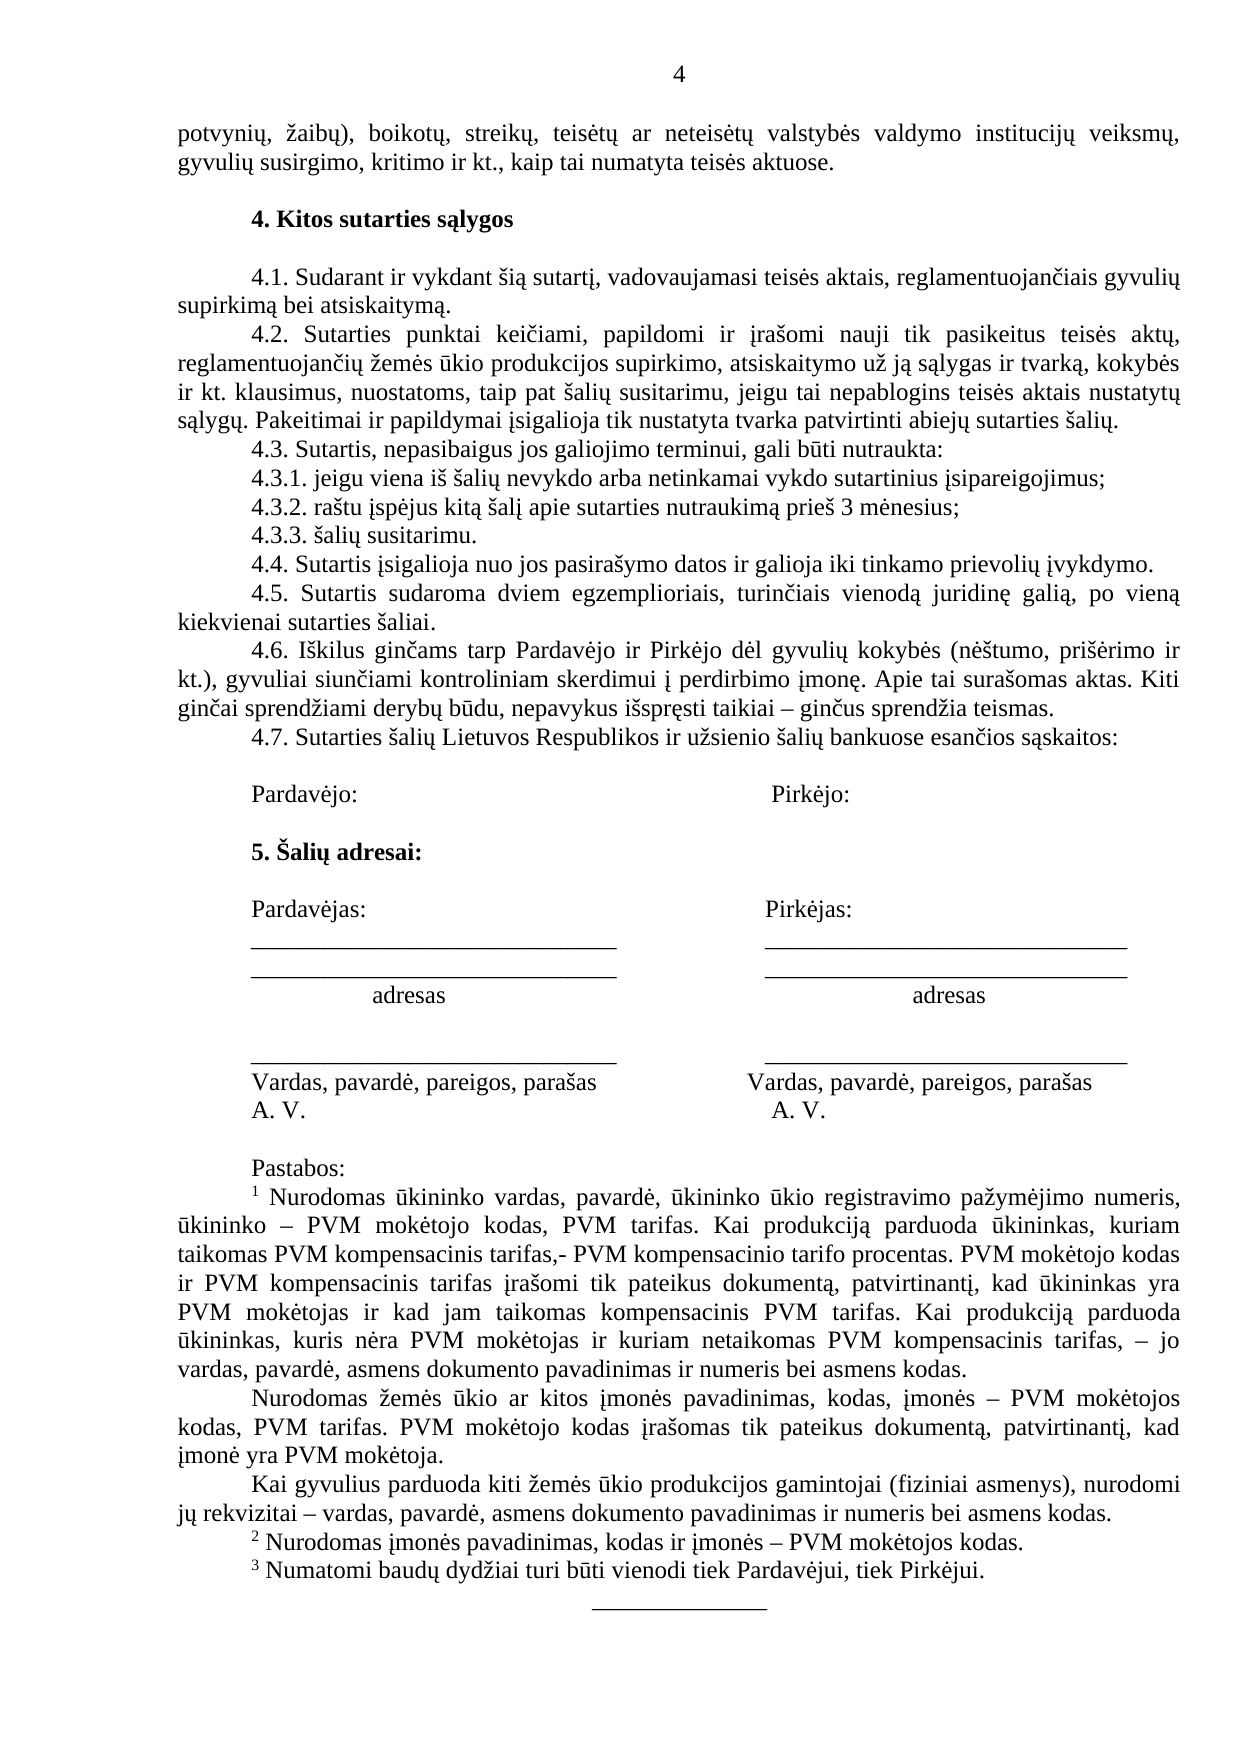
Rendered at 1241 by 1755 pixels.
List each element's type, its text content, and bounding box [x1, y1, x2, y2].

text 4.3.1. jeigu viena iš šalių nevykdo arba netinkamai vykdo sutartinius įsipareigojimus; [177, 463, 1181, 492]
text 4.6. Iškilus ginčams tarp Pardavėjo ir Pirkėjo dėl gyvulių kokybės (nėštumo, prišėrimo ir kt.), gyvuliai siunčiami kontroliniam skerdimui į perdirbimo įmonę. Apie tai surašomas aktas. Kiti ginčai sprendžiami derybų būdu, nepavykus išspręsti taikiai – ginčus sprendžia teismas. [177, 636, 1181, 722]
text 4.2. Sutarties punktai keičiami, papildomi ir įrašomi nauji tik pasikeitus teisės aktų, reglamentuojančių žemės ūkio produkcijos supirkimo, atsiskaitymo už ją sąlygas ir tvarką, kokybės ir kt. klausimus, nuostatoms, taip pat šalių susitarimu, jeigu tai nepablogins teisės aktais nustatytų sąlygų. Pakeitimai ir papildymai įsigalioja tik nustatyta tvarka patvirtinti abiejų sutarties šalių. [177, 319, 1181, 434]
text Vardas, pavardė, pareigos, parašas Vardas, pavardė, pareigos, parašas [177, 1067, 1181, 1096]
text 4.7. Sutarties šalių Lietuvos Respublikos ir užsienio šalių bankuose esančios sąskaitos: [177, 722, 1181, 751]
text 4.3. Sutartis, nepasibaigus jos galiojimo terminui, gali būti nutraukta: [177, 434, 1181, 463]
text 4.3.2. raštu įspėjus kitą šalį apie sutarties nutraukimą prieš 3 mėnesius; [177, 492, 1181, 521]
text 4.5. Sutartis sudaroma dviem egzemplioriais, turinčiais vienodą juridinę galią, po vieną kiekvienai sutarties šaliai. [177, 578, 1181, 636]
text adresas adresas [177, 981, 1181, 1009]
text a. V. a. V. [177, 1096, 1181, 1124]
text 4.3.3. šalių susitarimu. [177, 521, 1181, 549]
text 4.1. Sudarant ir vykdant šią sutartį, vadovaujamasi teisės aktais, reglamentuojančiais gyvulių supirkimą bei atsiskaitymą. [177, 262, 1181, 319]
text Pastabos: [177, 1153, 1181, 1182]
text 3 Numatomi baudų dydžiai turi būti vienodi tiek Pardavėjui, tiek Pirkėjui. [177, 1556, 1181, 1584]
text 1 Nurodomas ūkininko vardas, pavardė, ūkininko ūkio registravimo pažymėjimo numeris, ūkininko – PVM mokėtojo kodas, PVM tarifas. Kai produkciją parduoda ūkininkas, kuriam taikomas PVM kompensacinis tarifas,- PVM kompensacinio tarifo procentas. PVM mokėtojo kodas ir PVM kompensacinis tarifas įrašomi tik pateikus dokumentą, patvirtinantį, kad ūkininkas yra PVM mokėtojas ir kad jam taikomas kompensacinis PVM tarifas. Kai produkciją parduoda ūkininkas, kuris nėra PVM mokėtojas ir kuriam netaikomas PVM kompensacinis tarifas, – jo vardas, pavardė, asmens dokumento pavadinimas ir numeris bei asmens kodas. [177, 1182, 1181, 1383]
text Pardavėjo: Pirkėjo: [177, 779, 1181, 808]
text Nurodomas žemės ūkio ar kitos įmonės pavadinimas, kodas, įmonės – PVM mokėtojos kodas, PVM tarifas. PVM mokėtojo kodas įrašomas tik pateikus dokumentą, patvirtinantį, kad įmonė yra PVM mokėtoja. [177, 1383, 1181, 1469]
text Pardavėjas: Pirkėjas: [177, 894, 1181, 923]
text 5. Šalių adresai: [177, 837, 1181, 866]
text 4. Kitos sutarties sąlygos [177, 204, 1181, 233]
text 2 Nurodomas įmonės pavadinimas, kodas ir įmonės – PVM mokėtojos kodas. [177, 1527, 1181, 1556]
text ______________ [177, 1584, 1181, 1613]
text Kai gyvulius parduoda kiti žemės ūkio produkcijos gamintojai (fiziniai asmenys), nurodomi jų rekvizitai – vardas, pavardė, asmens dokumento pavadinimas ir numeris bei asmens kodas. [177, 1469, 1181, 1527]
text potvynių, žaibų), boikotų, streikų, teisėtų ar neteisėtų valstybės valdymo institucijų veiksmų, gyvulių susirgimo, kritimo ir kt., kaip tai numatyta teisės aktuose. [177, 118, 1181, 176]
text 4.4. Sutartis įsigalioja nuo jos pasirašymo datos ir galioja iki tinkamo prievolių įvykdymo. [177, 549, 1181, 578]
